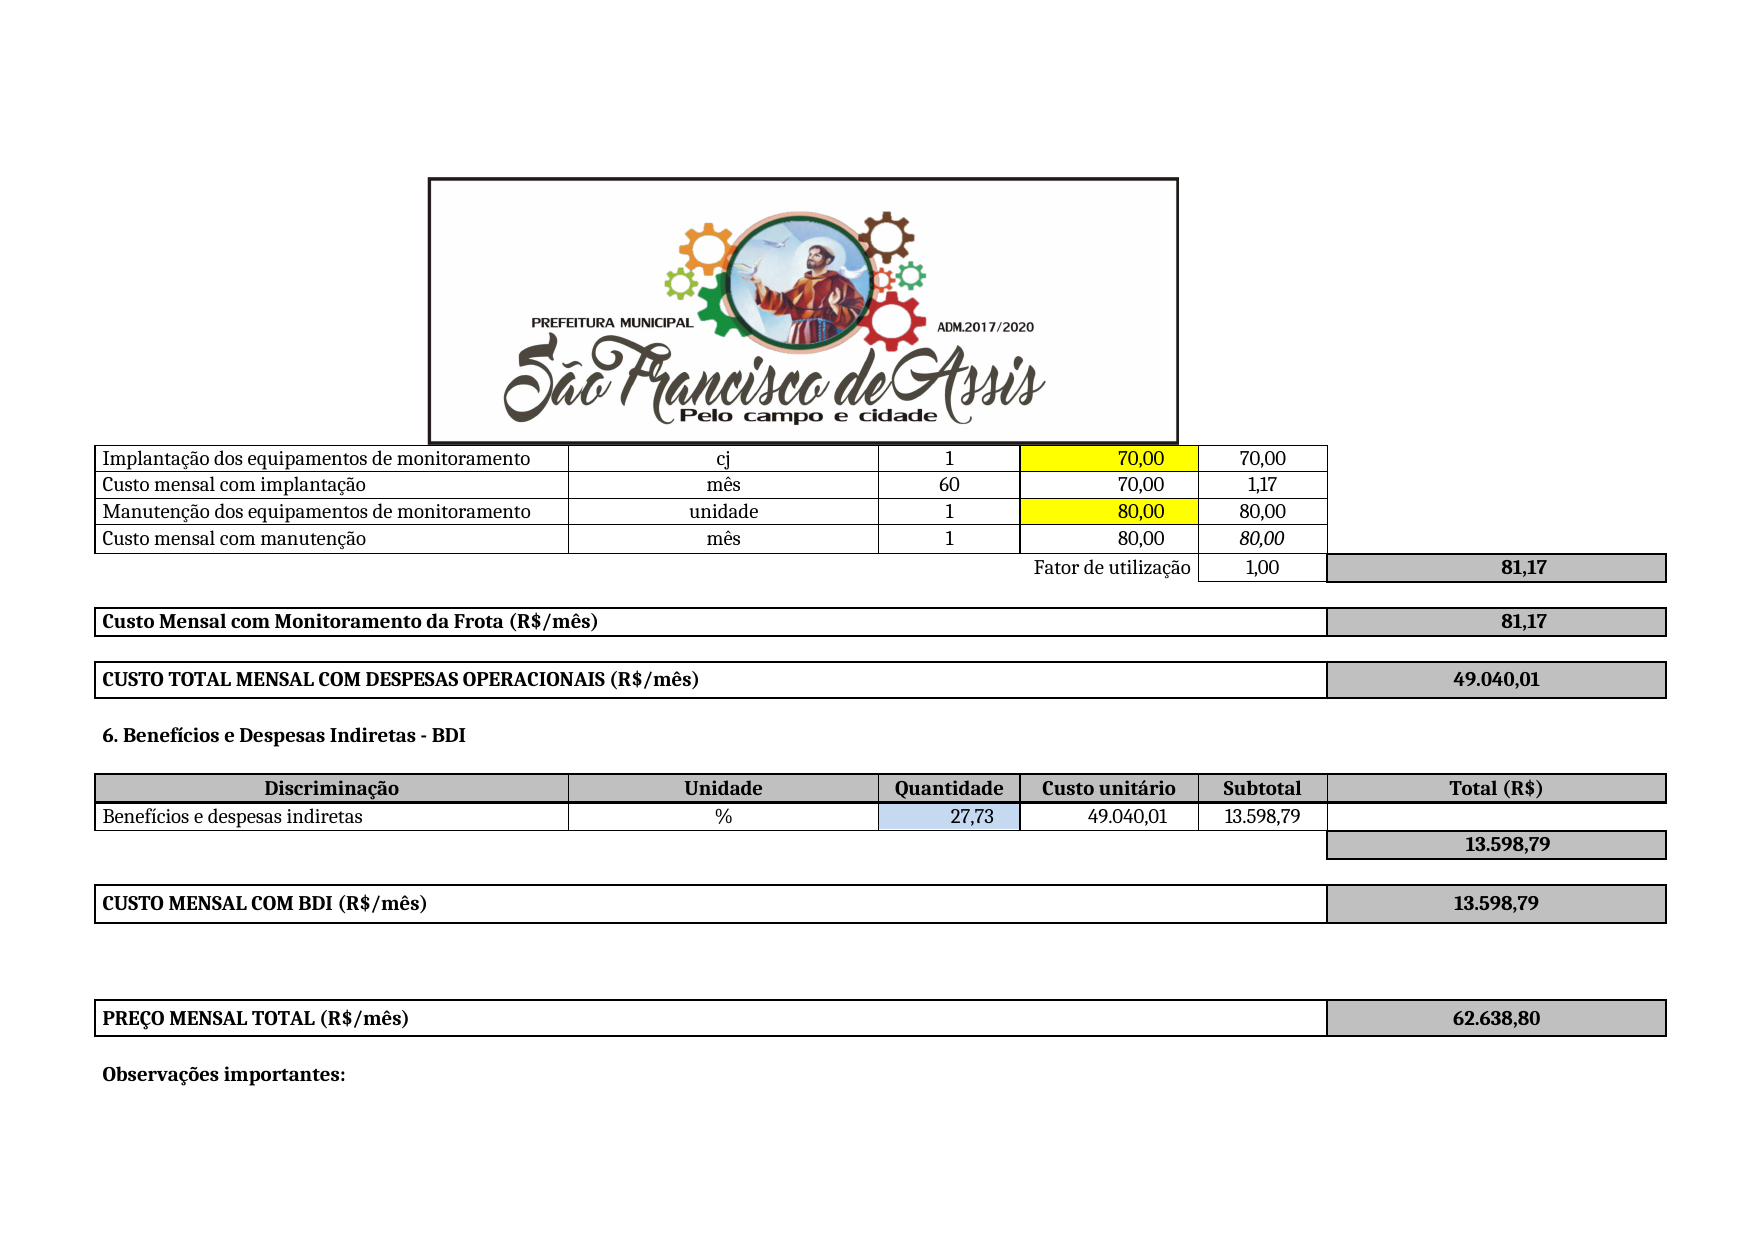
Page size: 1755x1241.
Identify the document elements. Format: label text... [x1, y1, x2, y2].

table_cell [879, 975, 1020, 999]
table_cell [1198, 699, 1327, 723]
table_cell [879, 581, 1020, 607]
table_cell [1020, 1001, 1198, 1035]
table_cell [1198, 858, 1327, 884]
table_cell [1020, 1037, 1198, 1061]
table_cell [1198, 975, 1327, 999]
table_cell 13.598,79 [1328, 832, 1665, 858]
table_cell Custo mensal com implantação [96, 472, 568, 498]
table_cell 1 [879, 525, 1019, 552]
table_cell [95, 975, 568, 999]
table_cell [1328, 804, 1666, 829]
table_cell [1020, 975, 1198, 999]
table_cell 81,17 [1328, 555, 1665, 581]
table_cell [1198, 663, 1326, 697]
table_cell [569, 581, 878, 607]
table_cell 1,17 [1199, 472, 1327, 498]
table_cell [1020, 581, 1198, 607]
table_cell [1327, 860, 1666, 884]
table_cell [1020, 886, 1198, 922]
table_cell 70,00 [1021, 472, 1198, 498]
table_cell unidade [569, 499, 878, 524]
table_cell [1198, 609, 1326, 635]
table_cell [1020, 663, 1198, 697]
table_cell [1020, 1061, 1198, 1087]
table_cell [95, 858, 568, 884]
table_cell [95, 554, 568, 581]
table_cell mês [569, 525, 878, 552]
table_cell [1328, 471, 1666, 498]
table_cell [1020, 858, 1198, 884]
table_cell [1328, 498, 1666, 524]
table_cell [1198, 749, 1327, 773]
table_cell [1327, 1061, 1666, 1087]
table_cell [95, 1037, 568, 1061]
table_cell [569, 1037, 878, 1061]
table_cell [1020, 749, 1198, 773]
table_cell 80,00 [1021, 525, 1198, 552]
table_cell Custo unitário [1021, 775, 1198, 801]
table_cell [1198, 723, 1327, 749]
table_cell Fator de utilização [1020, 554, 1198, 581]
table_cell 81,17 [1328, 609, 1665, 635]
table_cell Observações importantes: [95, 1061, 568, 1087]
table_cell CUSTO MENSAL COM BDI (R$/mês) [96, 886, 568, 922]
table_cell 49.040,01 [1328, 663, 1665, 697]
table_cell [879, 609, 1020, 635]
table_cell [569, 831, 878, 858]
table_cell [879, 949, 1020, 975]
table_cell Implantação dos equipamentos de monitoramento [96, 446, 568, 471]
table_cell [1327, 699, 1666, 723]
table_cell [879, 886, 1020, 922]
table_cell Benefícios e despesas indiretas [96, 804, 568, 829]
table_cell [1198, 1037, 1327, 1061]
table_cell [569, 1001, 878, 1035]
table_cell 1 [879, 446, 1019, 471]
table_cell [95, 924, 568, 949]
table_cell Subtotal [1199, 775, 1327, 801]
table_cell Discriminação [96, 775, 568, 801]
table_cell 13.598,79 [1328, 886, 1665, 922]
table_cell [879, 699, 1020, 723]
table_cell [1020, 924, 1198, 949]
table_cell Custo Mensal com Monitoramento da Frota (R$/mês) [96, 609, 878, 635]
table_cell [879, 663, 1020, 697]
table_cell [879, 1037, 1020, 1061]
table_cell 49.040,01 [1021, 804, 1198, 829]
table_cell [569, 554, 878, 581]
table_cell [1198, 1061, 1327, 1087]
table_cell [879, 637, 1020, 661]
table_cell [1198, 924, 1327, 949]
table_cell [1020, 637, 1198, 661]
table_cell [569, 723, 878, 749]
table_cell [569, 1061, 878, 1087]
table_cell [879, 749, 1020, 773]
table_cell [95, 699, 568, 723]
table_cell [1198, 1001, 1326, 1035]
table_cell 80,00 [1199, 499, 1327, 524]
table_cell 70,00 [1021, 446, 1198, 471]
table_cell [569, 924, 878, 949]
table_cell [1198, 582, 1327, 607]
table_cell [95, 949, 568, 975]
table_cell 80,00 [1021, 499, 1198, 524]
table_cell [879, 831, 1020, 858]
table_cell 13.598,79 [1199, 804, 1327, 829]
table_cell % [569, 804, 878, 829]
table_cell [1327, 975, 1666, 999]
table_cell CUSTO TOTAL MENSAL COM DESPESAS OPERACIONAIS (R$/mês) [96, 663, 878, 697]
table_cell [1198, 886, 1326, 922]
table_cell [1020, 609, 1198, 635]
table_cell [1198, 949, 1327, 975]
table_cell [1327, 1037, 1666, 1061]
table_cell [1328, 524, 1666, 552]
table_cell [95, 637, 568, 661]
table_cell Custo mensal com manutenção [96, 525, 568, 552]
table_cell [569, 858, 878, 884]
table_cell cj [569, 446, 878, 471]
table_cell [95, 831, 568, 858]
table_cell [879, 1001, 1020, 1035]
table_cell [1327, 949, 1666, 975]
table_cell 70,00 [1199, 446, 1327, 471]
table_cell [569, 975, 878, 999]
table_cell [95, 749, 568, 773]
table_cell PREÇO MENSAL TOTAL (R$/mês) [96, 1001, 568, 1035]
table_cell Manutenção dos equipamentos de monitoramento [96, 499, 568, 524]
table_cell Total (R$) [1328, 775, 1665, 801]
table_cell 62.638,80 [1328, 1001, 1665, 1035]
table_cell [879, 1061, 1020, 1087]
table_cell [1198, 831, 1326, 858]
table_cell 27,73 [879, 804, 1019, 829]
table_cell [879, 924, 1020, 949]
table_cell 1 [879, 499, 1019, 524]
table_cell [879, 858, 1020, 884]
table_cell [1327, 583, 1666, 607]
table_cell [569, 949, 878, 975]
table_cell [1327, 749, 1666, 773]
table_cell 80,00 [1199, 525, 1327, 552]
table_cell 6. Benefícios e Despesas Indiretas - BDI [95, 723, 568, 749]
table_cell 1,00 [1199, 554, 1326, 581]
table_cell mês [569, 472, 878, 498]
table_cell [1020, 723, 1198, 749]
table_cell [1328, 445, 1666, 471]
table_cell [1020, 699, 1198, 723]
table_cell [1327, 924, 1666, 949]
table_cell [1020, 949, 1198, 975]
table_cell 60 [879, 472, 1019, 498]
table_cell [879, 554, 1020, 581]
table_cell [95, 581, 568, 607]
table_cell [1020, 831, 1198, 858]
table_cell [569, 637, 878, 661]
table_cell Quantidade [879, 775, 1019, 801]
table_cell [569, 699, 878, 723]
table_cell [879, 723, 1020, 749]
table_cell [1327, 637, 1666, 661]
table_cell [569, 886, 878, 922]
table_cell Unidade [569, 775, 878, 801]
table_cell [569, 749, 878, 773]
table_cell [1198, 637, 1327, 661]
table_cell [1327, 723, 1666, 749]
